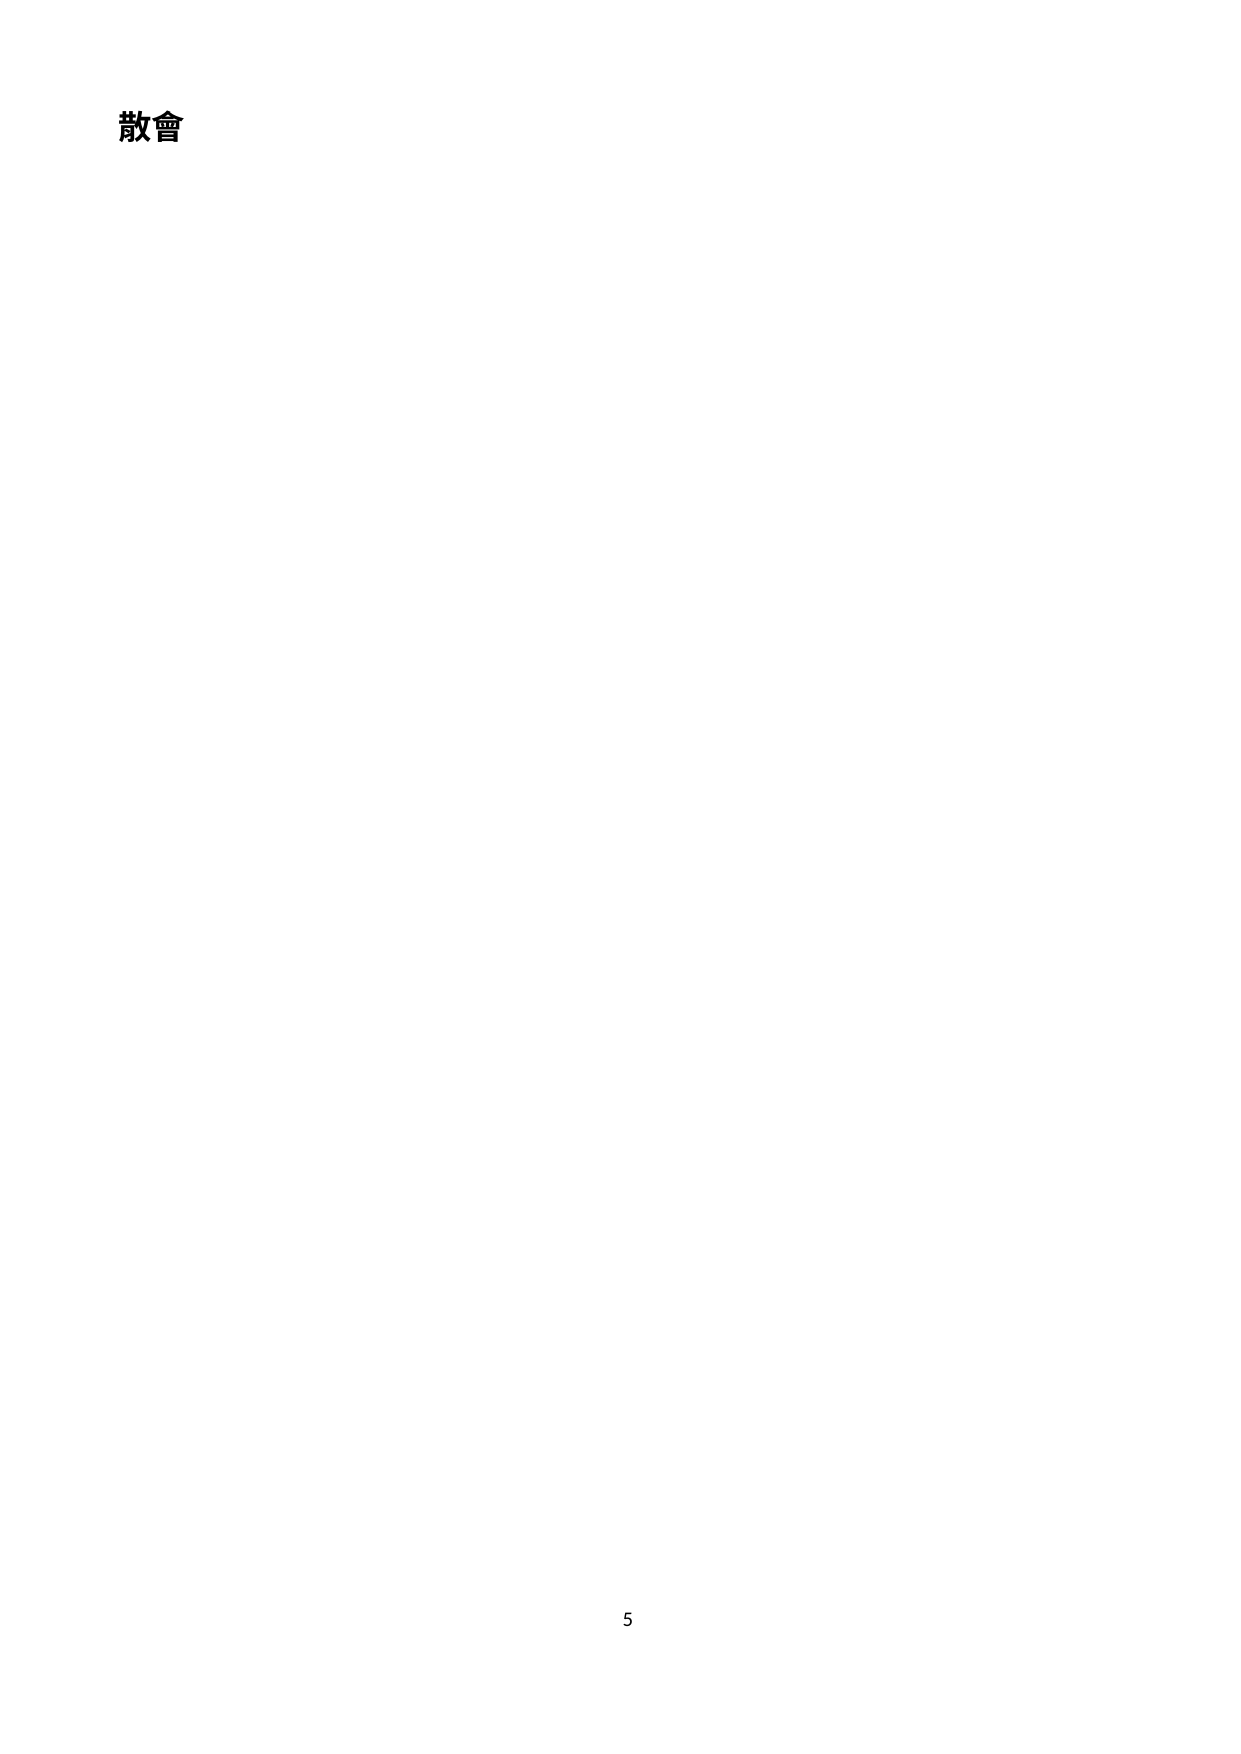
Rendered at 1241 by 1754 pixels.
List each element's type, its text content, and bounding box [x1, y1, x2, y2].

text 散會 [118, 97, 1138, 149]
